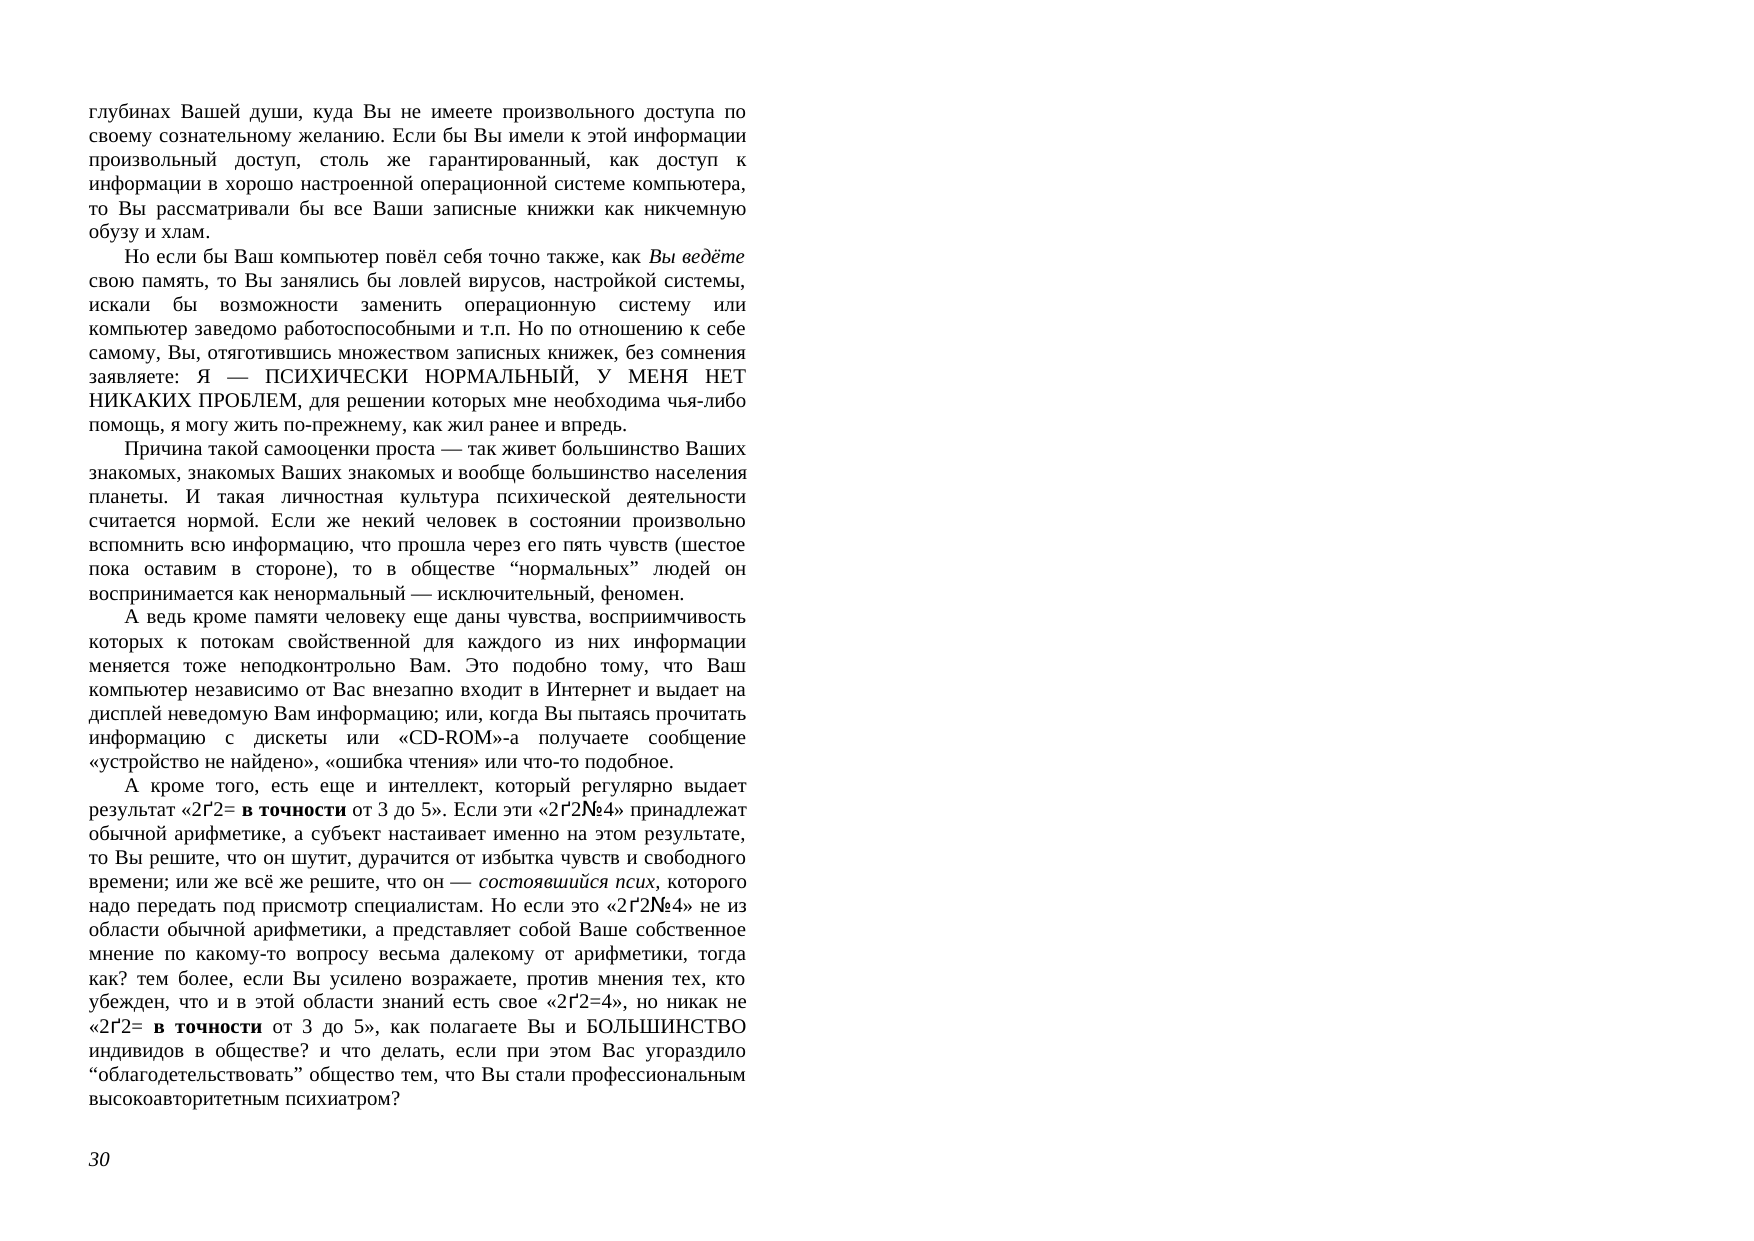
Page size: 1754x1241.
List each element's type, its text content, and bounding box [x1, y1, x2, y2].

text глубинах Вашей души, куда Вы не имеете произвольного доступа по своему сознательному желанию. Если бы Вы имели к этой информации произвольный доступ, столь же гарантированный, как доступ к информации в хорошо настроенной операционной системе компьютера, то Вы рассматривали бы все Ваши записные книжки как никчемную обузу и хлам. [89, 99, 747, 243]
text Причина такой самооценки проста — так живет большинство Ваших знакомых, знакомых Ваших знакомых и вообще большинство на­селения планеты. И такая личностная культура психической деятельности считается нормой. Если же некий человек в состоянии произвольно вспомнить всю информацию, что прошла через его пять чувств (шестое пока оставим в стороне), то в обществе “нормальных” людей он воспринимается как ненормальный — исключительный, феномен. [89, 436, 747, 604]
text А кроме того, есть еще и интеллект, который регулярно выдает результат «2ґ2= в точности от 3 до 5». Если эти «2ґ2№4» принадлежат обычной арифметике, а субъект настаивает именно на этом результате, то Вы решите, что он шутит, дурачится от избытка чувств и свободного времени; или же всё же решите, что он — состоявшийся псих, которого надо передать под присмотр специалистам. Но если это «2ґ2№4» не из области обычной арифметики, а представляет собой Ваше собственное мнение по какому-то вопросу весьма далекому от арифметики, тогда как? тем более, если Вы усилено возражаете, против мнения тех, кто убежден, что и в этой области знаний есть свое «2ґ2=4», но никак не «2ґ2= в точности от 3 до 5», как полагаете Вы и БОЛЬШИНСТВО индивидов в обществе? и что делать, если при этом Вас угораздило “облагодетельствовать” общество тем, что Вы стали профессиональным высокоавторитетным психиатром? [89, 773, 747, 1110]
text Но если бы Ваш компьютер повёл себя точно также, как Вы ведёте свою память, то Вы занялись бы ловлей вирусов, настройкой системы, искали бы возможности заменить операционную систему или компьютер заведомо работоспособными и т.п. Но по отношению к себе самому, Вы, отяготившись множеством записных книжек, без сомнения заявляете: Я — ПСИХИЧЕСКИ НОРМАЛЬНЫЙ, У МЕНЯ НЕТ НИКАКИХ ПРОБЛЕМ, для решении которых мне необходима чья-либо помощь, я могу жить по-прежнему, как жил ранее и впредь. [89, 243, 747, 436]
text А ведь кроме памяти человеку еще даны чувства, восприимчивость которых к потокам свойственной для каждого из них информации меняется тоже неподконтрольно Вам. Это подобно тому, что Ваш компьютер независимо от Вас внезапно входит в Интернет и выдает на дисплей неведомую Вам информацию; или, когда Вы пытаясь прочитать информацию с дискеты или «CD-ROM»-а получаете сообщение «устройство не найдено», «ошибка чтения» или что-то подобное. [89, 604, 747, 773]
